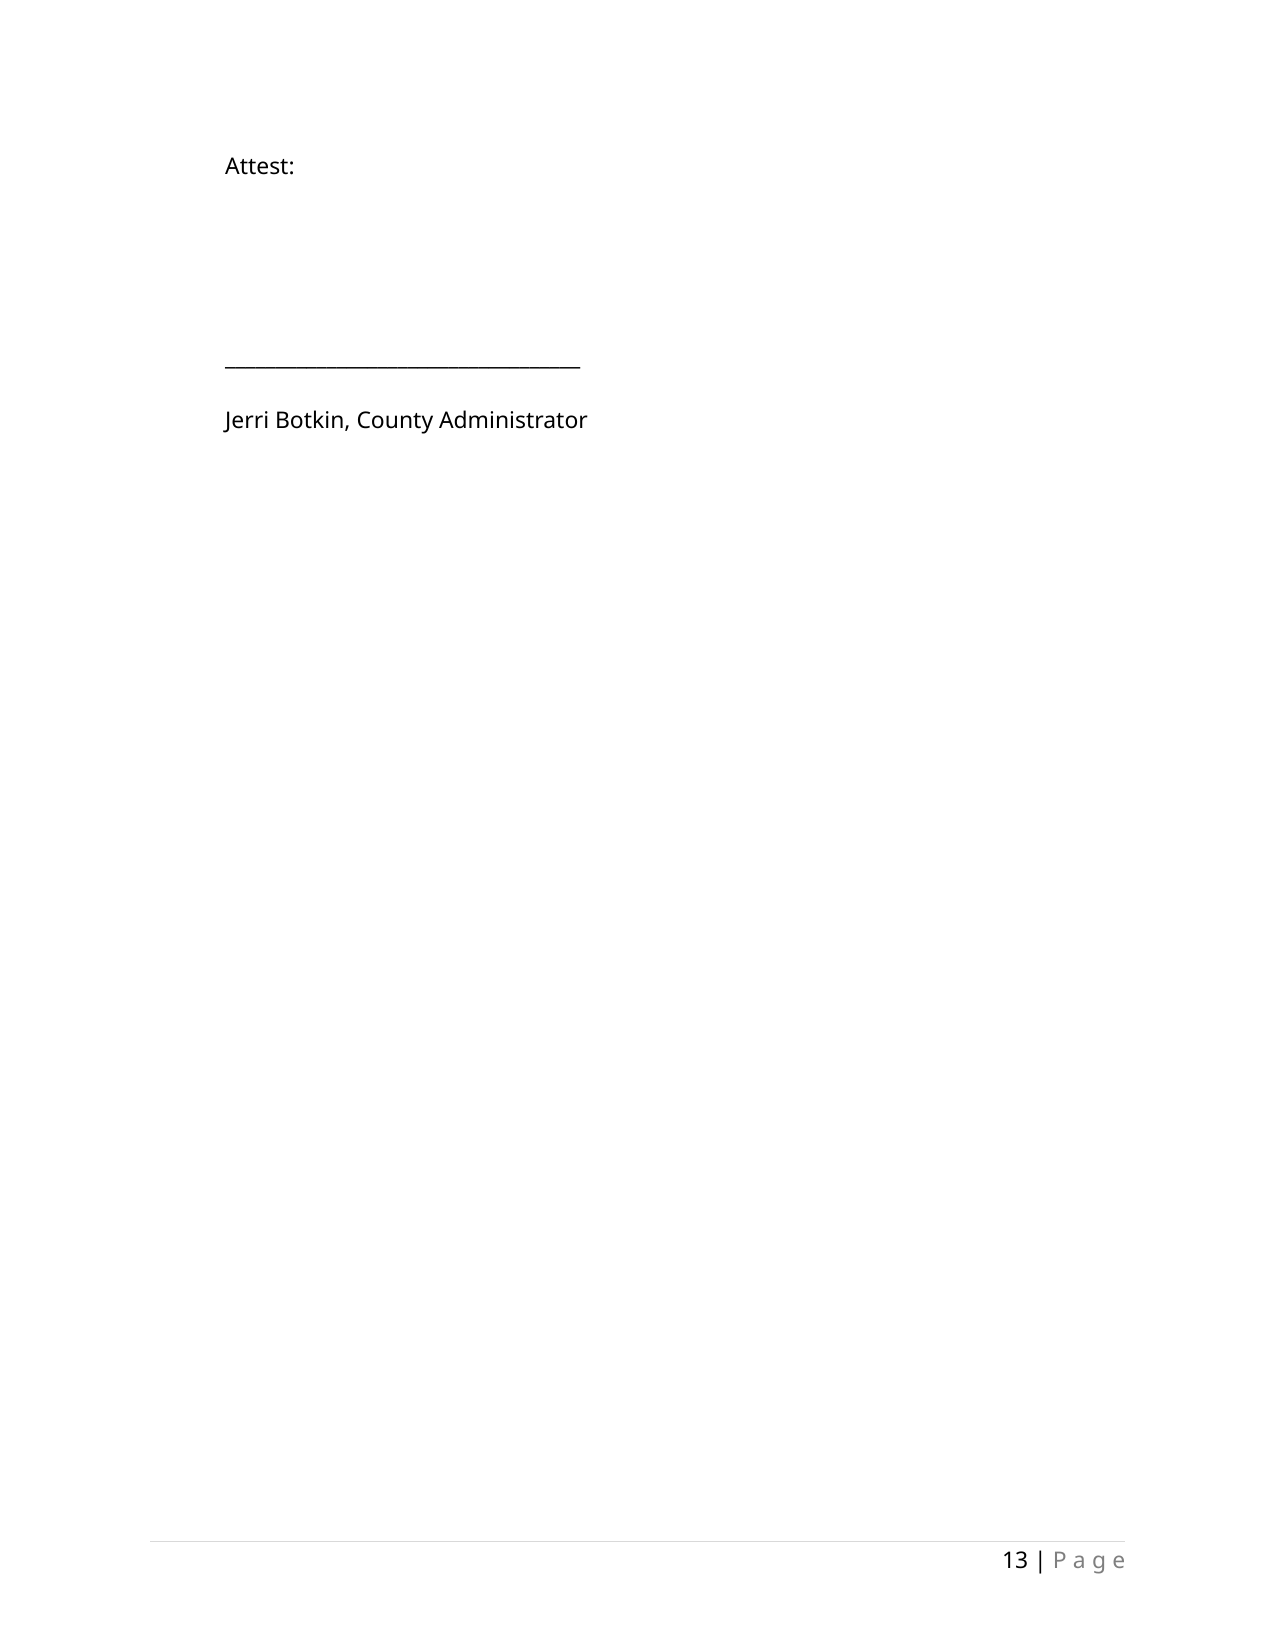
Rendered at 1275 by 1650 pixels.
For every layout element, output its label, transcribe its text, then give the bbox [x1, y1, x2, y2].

text ___________________________________ [225, 341, 1050, 372]
text Attest: [225, 150, 1050, 181]
text Jerri Botkin, County Administrator [225, 404, 1050, 435]
